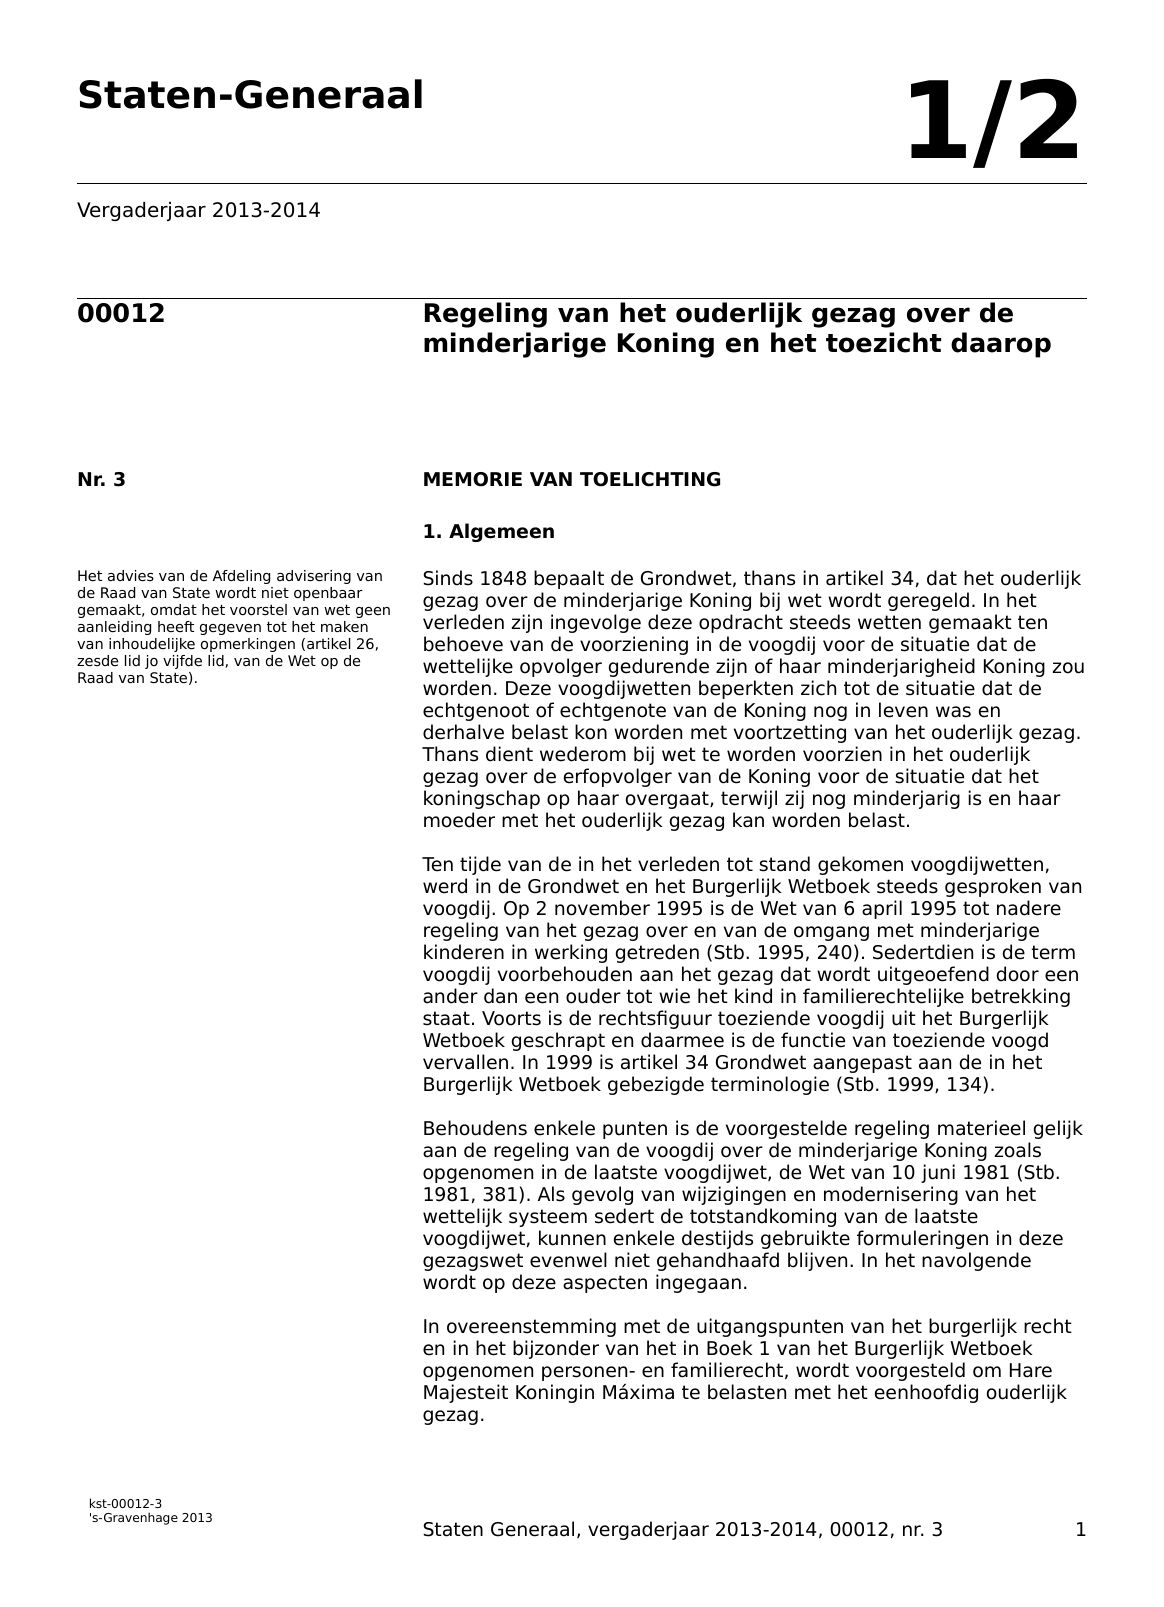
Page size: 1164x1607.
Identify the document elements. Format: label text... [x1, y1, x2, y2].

subtitle 00012 Regeling van het ouderlijk gezag over de minderjarige Koning en het toezicht daarop [77, 299, 1087, 358]
subtitle Nr. 3 MEMORIE VAN TOELICHTING [77, 469, 1087, 491]
text Behoudens enkele punten is de voorgestelde regeling materieel gelijk aan de regeling van de voogdij over de minderjarige Koning zoals opgenomen in de laatste voogdijwet, de Wet van 10 juni 1981 (Stb. 1981, 381). Als gevolg van wijzigingen en modernisering van het wettelijk systeem sedert de totstandkoming van de laatste voogdijwet, kunnen enkele destijds gebruikte formuleringen in deze gezagswet evenwel niet gehandhaafd blijven. In het navolgende wordt op deze aspecten ingegaan. [422, 1118, 1087, 1294]
text Sinds 1848 bepaalt de Grondwet, thans in artikel 34, dat het ouderlijk gezag over de minderjarige Koning bij wet wordt geregeld. In het verleden zijn ingevolge deze opdracht steeds wetten gemaakt ten behoeve van de voorziening in de voogdij voor de situatie dat de wettelijke opvolger gedurende zijn of haar minderjarigheid Koning zou worden. Deze voogdijwetten beperkten zich tot de situatie dat de echtgenoot of echtgenote van de Koning nog in leven was en derhalve belast kon worden met voortzetting van het ouderlijk gezag. Thans dient wederom bij wet te worden voorzien in het ouderlijk gezag over de erfopvolger van de Koning voor de situatie dat het koningschap op haar overgaat, terwijl zij nog minderjarig is en haar moeder met het ouderlijk gezag kan worden belast. [422, 568, 1087, 832]
text Ten tijde van de in het verleden tot stand gekomen voogdijwetten, werd in de Grondwet en het Burgerlijk Wetboek steeds gesproken van voogdij. Op 2 november 1995 is de Wet van 6 april 1995 tot nadere regeling van het gezag over en van de omgang met minderjarige kinderen in werking getreden (Stb. 1995, 240). Sedertdien is de term voogdij voorbehouden aan het gezag dat wordt uitgeoefend door een ander dan een ouder tot wie het kind in familierechtelijke betrekking staat. Voorts is de rechtsfiguur toeziende voogdij uit het Burgerlijk Wetboek geschrapt en daarmee is de functie van toeziende voogd vervallen. In 1999 is artikel 34 Grondwet aangepast aan de in het Burgerlijk Wetboek gebezigde terminologie (Stb. 1999, 134). [422, 854, 1087, 1096]
table_header Staten-Generaal [77, 59, 886, 183]
text Het advies van de Afdeling advisering van de Raad van State wordt niet openbaar gemaakt, omdat het voorstel van wet geen aanleiding heeft gegeven tot het maken van inhoudelijke opmerkingen (artikel 26, zesde lid jo vijfde lid, van de Wet op de Raad van State). [77, 568, 399, 686]
table_header 1/2 [886, 59, 1087, 183]
subtitle 1. Algemeen [422, 521, 1087, 543]
text In overeenstemming met de uitgangspunten van het burgerlijk recht en in het bijzonder van het in Boek 1 van het Burgerlijk Wetboek opgenomen personen- en familierecht, wordt voorgesteld om Hare Majesteit Koningin Máxima te belasten met het eenhoofdig ouderlijk gezag. [422, 1316, 1087, 1426]
text 's-Gravenhage 2013 [88, 1511, 323, 1525]
text kst-00012-3 [88, 1497, 323, 1511]
table_cell Vergaderjaar 2013-2014 [77, 184, 1087, 298]
